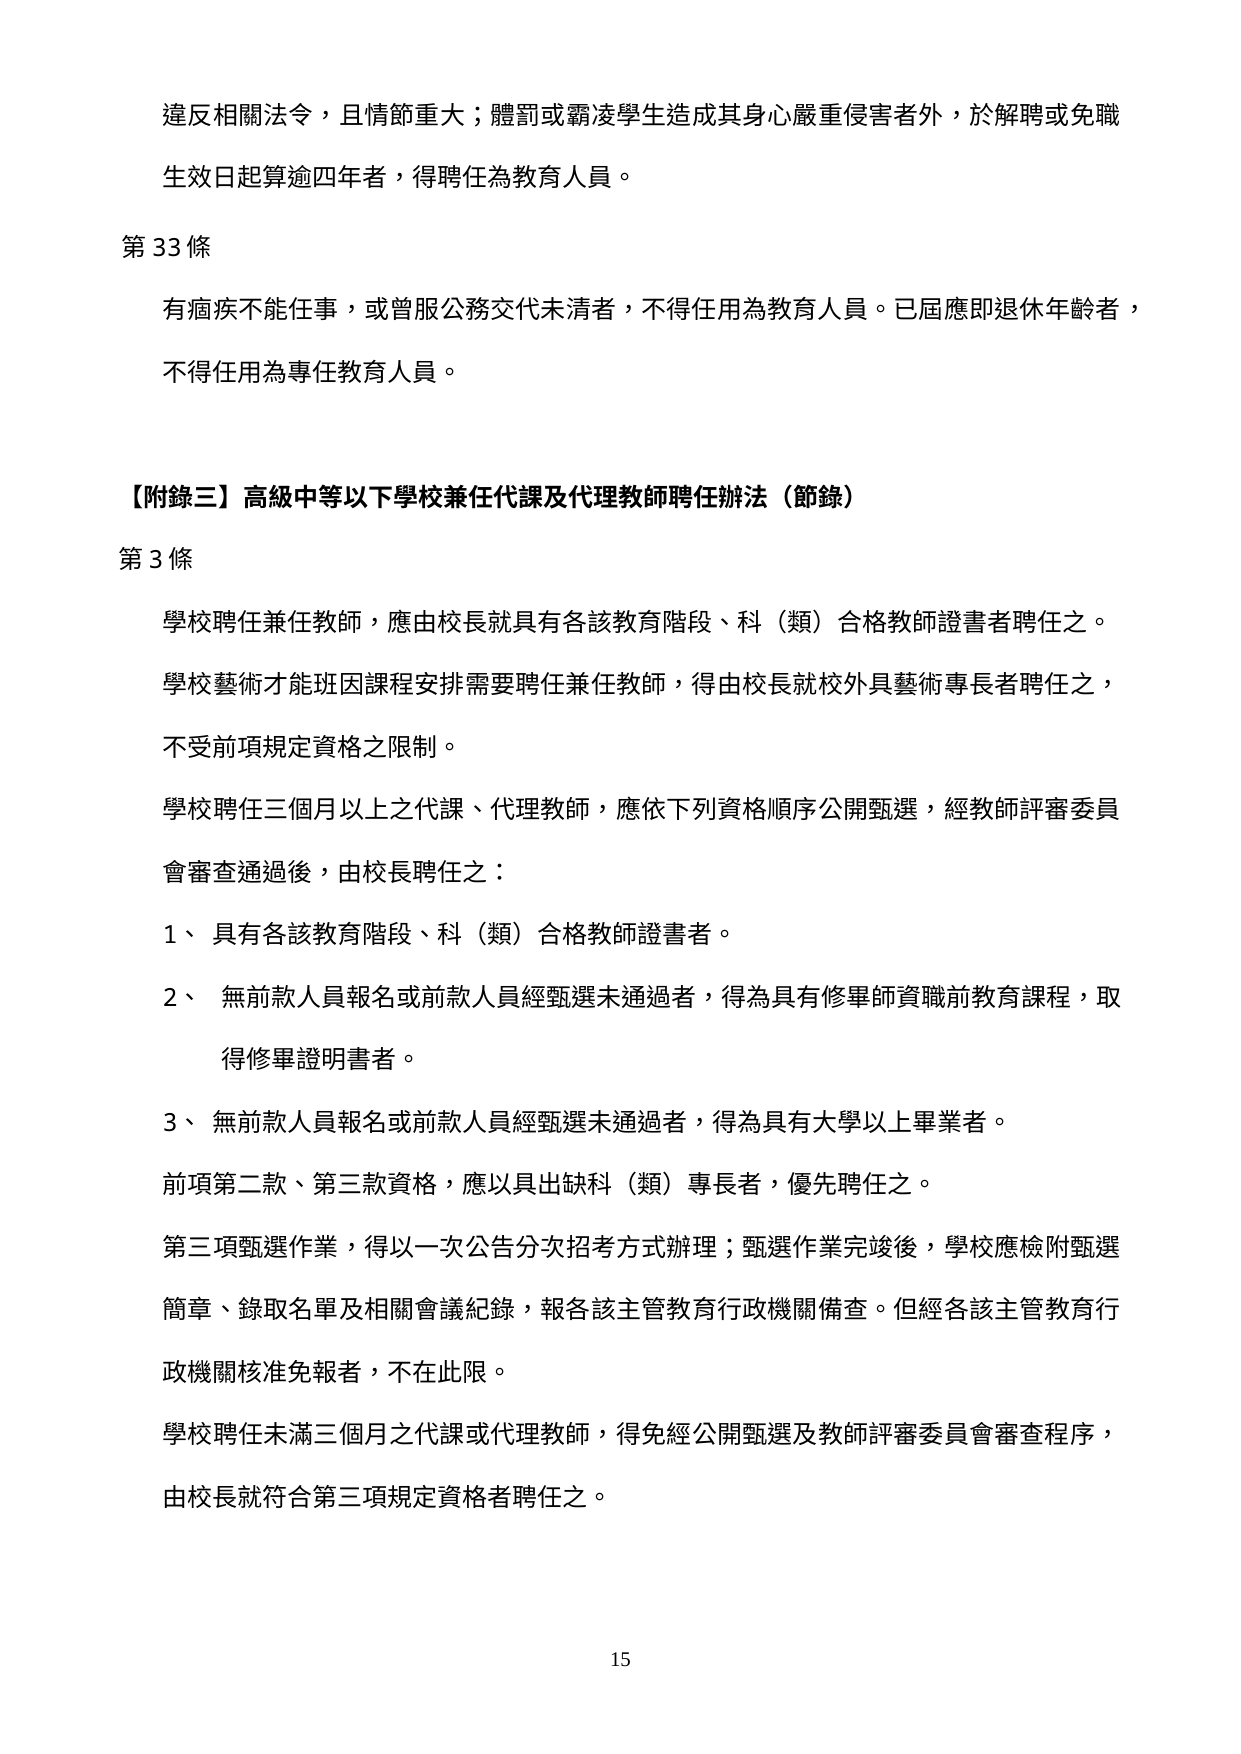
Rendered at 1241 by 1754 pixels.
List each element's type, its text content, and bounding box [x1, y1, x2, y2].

text 違反相關法令，且情節重大；體罰或霸凌學生造成其身心嚴重侵害者外，於解聘或免職生效日起算逾四年者，得聘任為教育人員。 [162, 72, 1122, 197]
list 無前款人員報名或前款人員經甄選未通過者，得為具有大學以上畢業者。 [162, 1078, 1122, 1141]
text 學校聘任未滿三個月之代課或代理教師，得免經公開甄選及教師評審委員會審查程序，由校長就符合第三項規定資格者聘任之。 [162, 1391, 1122, 1516]
list 具有各該教育階段、科（類）合格教師證書者。 [162, 891, 1122, 953]
text 第三項甄選作業，得以一次公告分次招考方式辦理；甄選作業完竣後，學校應檢附甄選簡章、錄取名單及相關會議紀錄，報各該主管教育行政機關備查。但經各該主管教育行政機關核准免報者，不在此限。 [162, 1203, 1122, 1391]
text 有痼疾不能任事，或曾服公務交代未清者，不得任用為教育人員。已屆應即退休年齡者，不得任用為專任教育人員。 [162, 266, 1122, 391]
text 第33條 [122, 203, 1122, 266]
text 學校聘任兼任教師，應由校長就具有各該教育階段、科（類）合格教師證書者聘任之。 [162, 578, 1122, 641]
text 學校聘任三個月以上之代課、代理教師，應依下列資格順序公開甄選，經教師評審委員會審查通過後，由校長聘任之： [162, 766, 1122, 891]
text 前項第二款、第三款資格，應以具出缺科（類）專長者，優先聘任之。 [162, 1141, 1122, 1203]
text 第3條 [118, 516, 1122, 578]
text 【附錄三】高級中等以下學校兼任代課及代理教師聘任辦法（節錄） [118, 453, 1122, 516]
list 無前款人員報名或前款人員經甄選未通過者，得為具有修畢師資職前教育課程，取得修畢證明書者。 [162, 953, 1122, 1078]
text 學校藝術才能班因課程安排需要聘任兼任教師，得由校長就校外具藝術專長者聘任之，不受前項規定資格之限制。 [162, 641, 1122, 766]
